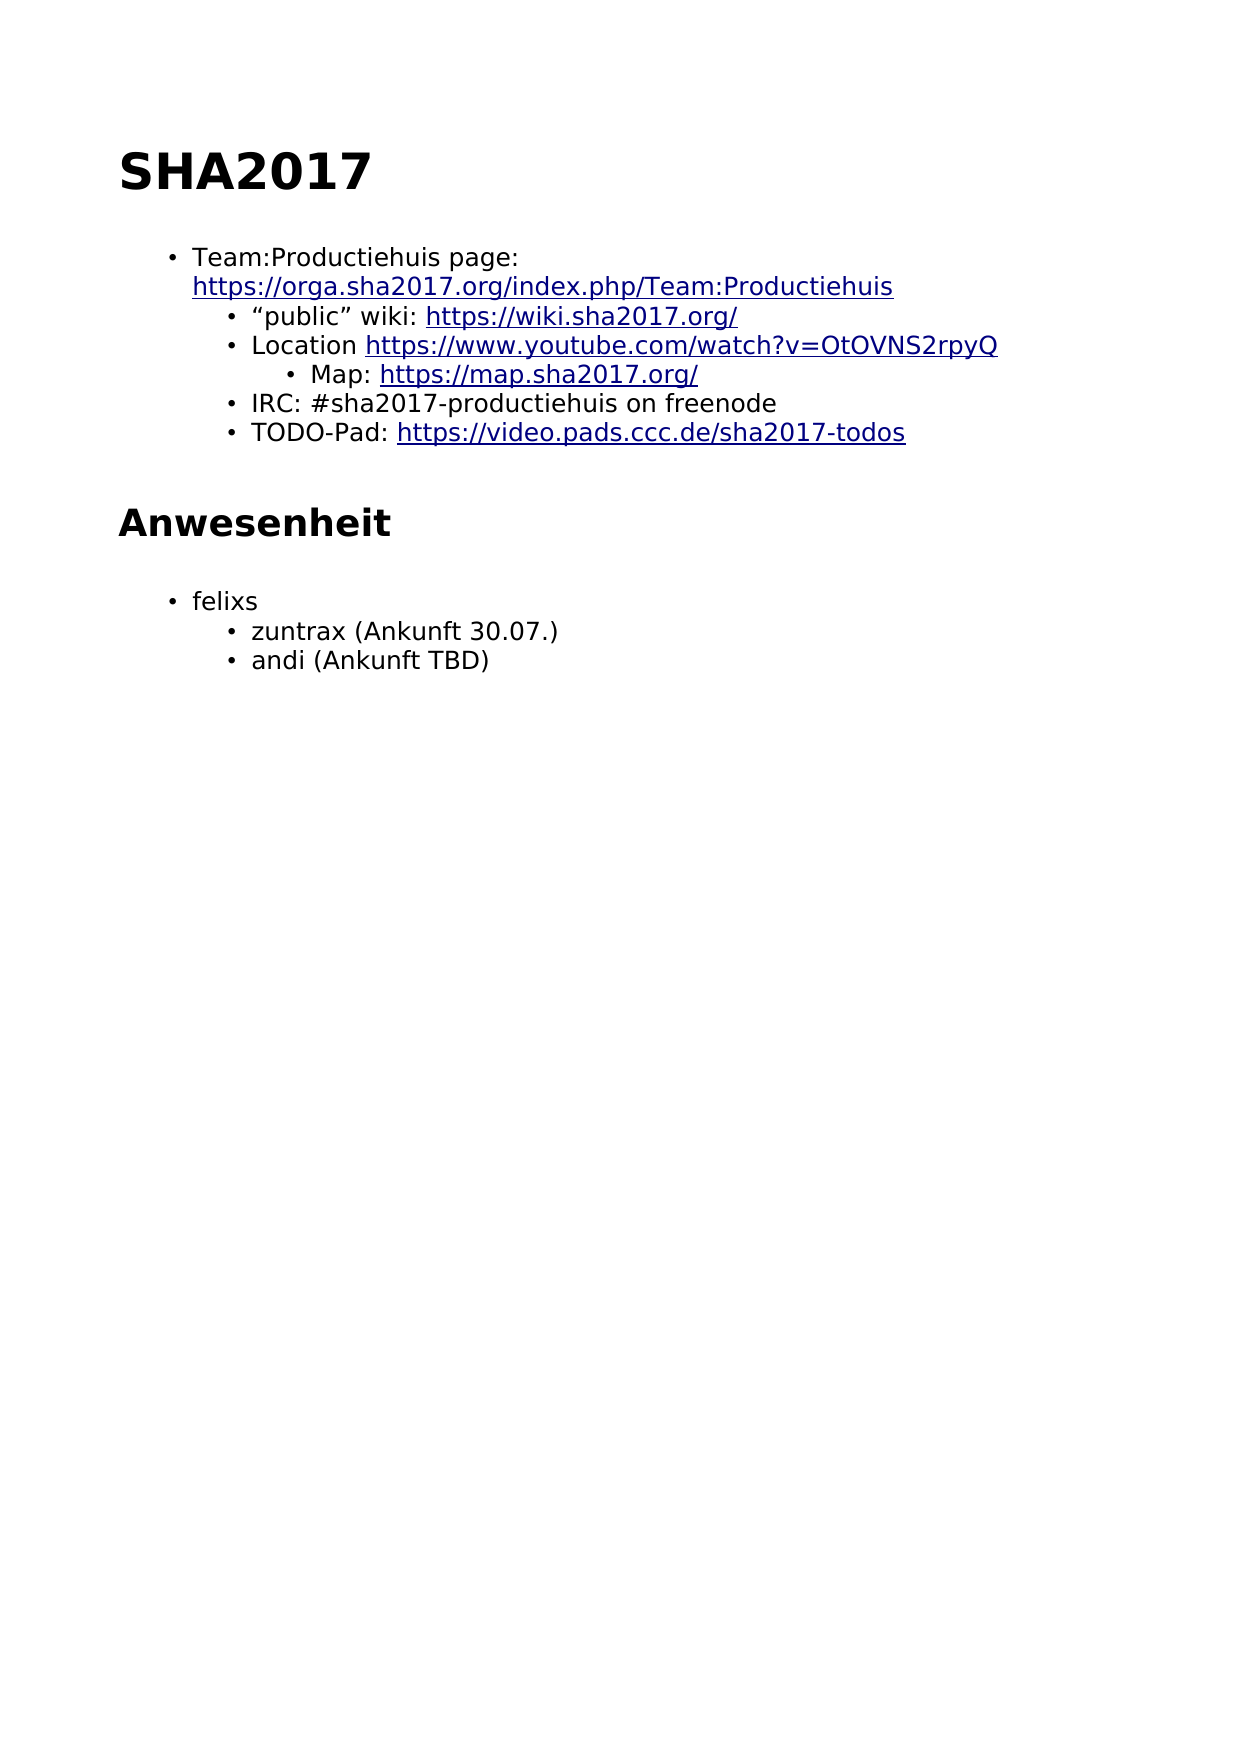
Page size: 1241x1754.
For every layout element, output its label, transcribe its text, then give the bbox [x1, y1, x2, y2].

list IRC: #sha2017-productiehuis on freenode [236, 389, 1122, 418]
list zuntrax (Ankunft 30.07.) [236, 617, 1122, 646]
list felixs [177, 588, 1122, 617]
list andi (Ankunft TBD) [236, 646, 1122, 675]
list Location https://www.youtube.com/watch?v=OtOVNS2rpyQ [236, 331, 1122, 360]
list Team:Productiehuis page: https://orga.sha2017.org/index.php/Team:Productiehuis [177, 243, 1122, 302]
subtitle SHA2017 [118, 143, 1122, 201]
list Map: https://map.sha2017.org/ [295, 360, 1122, 389]
list TODO-Pad: https://video.pads.ccc.de/sha2017-todos [236, 418, 1122, 447]
subtitle Anwesenheit [118, 502, 1122, 546]
list “public” wiki: https://wiki.sha2017.org/ [236, 302, 1122, 331]
